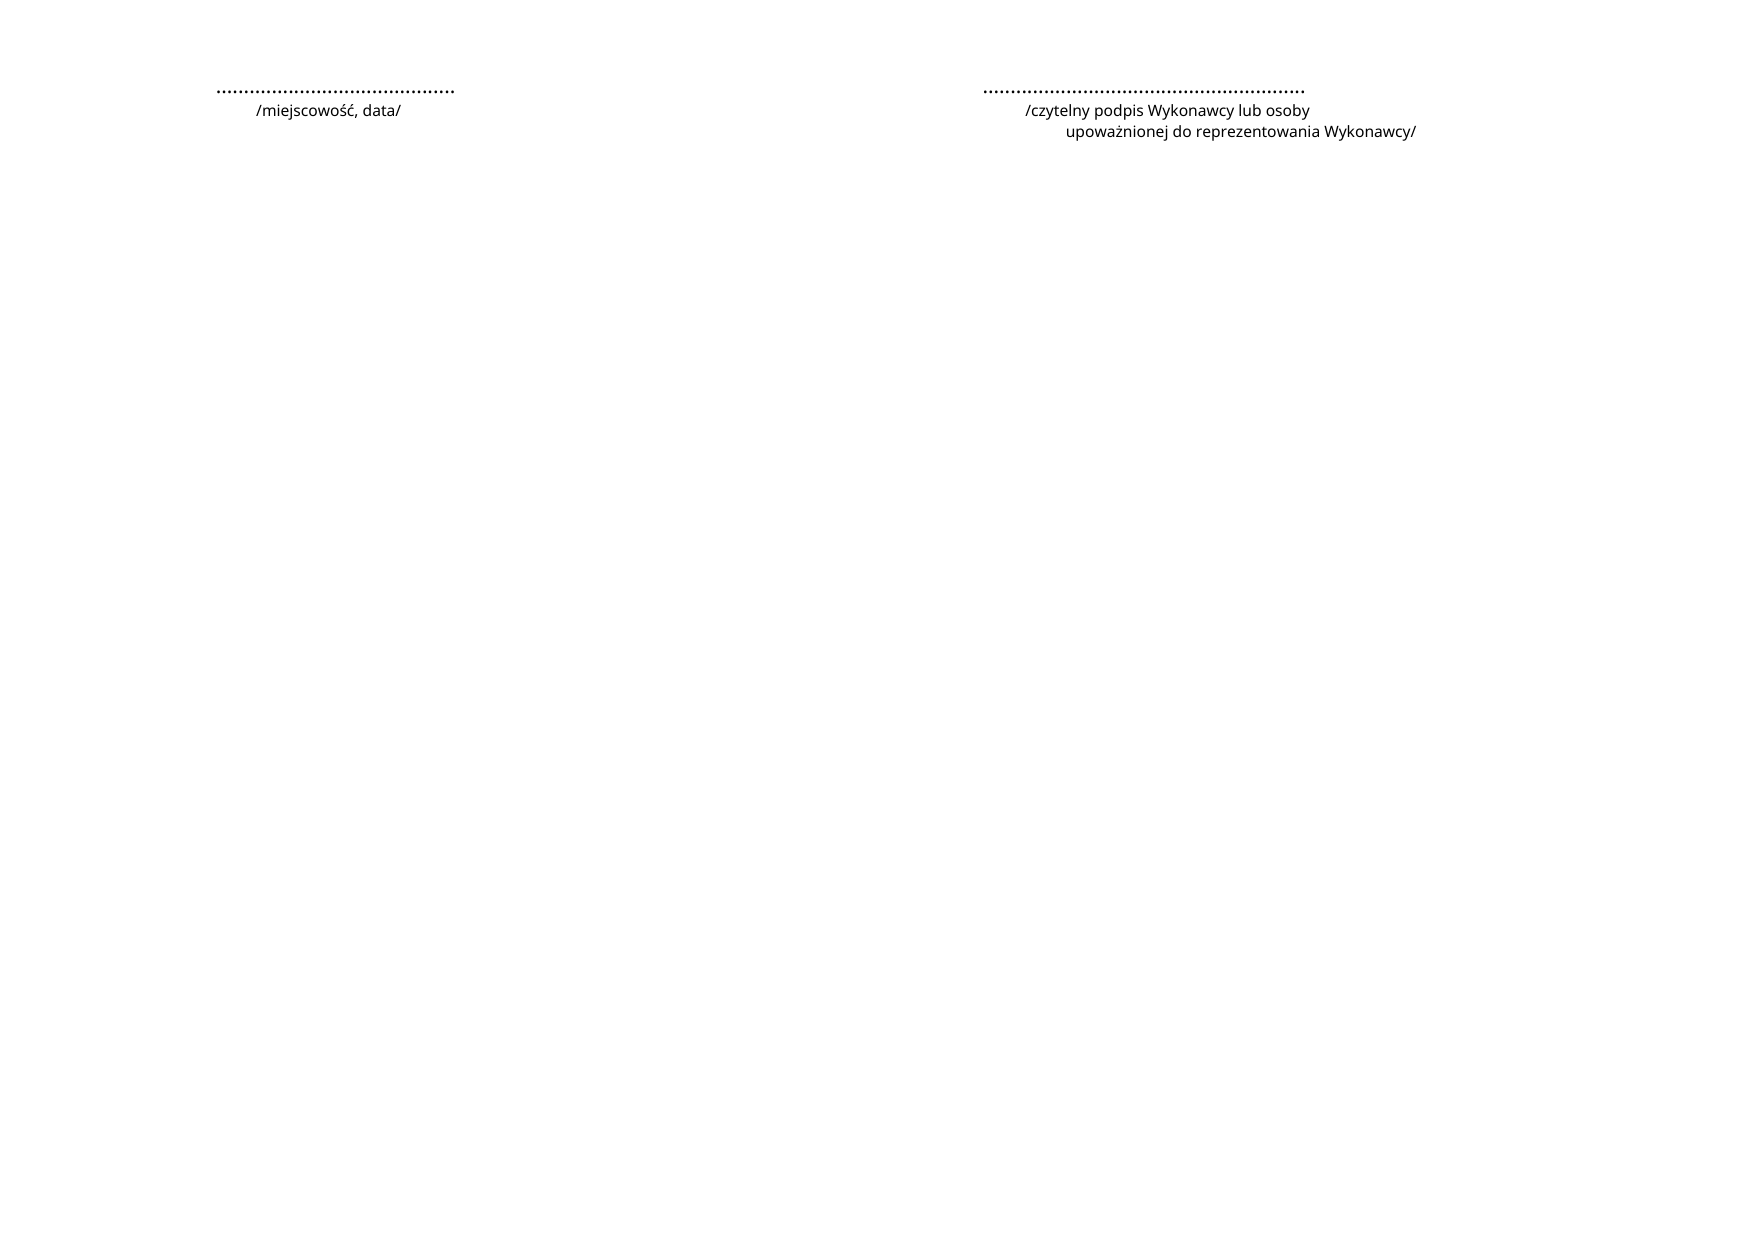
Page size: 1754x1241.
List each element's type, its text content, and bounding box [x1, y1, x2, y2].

text upoważnionej do reprezentowania Wykonawcy/ [118, 121, 1636, 142]
text ........................................... .......................................................... [118, 71, 1636, 99]
text /miejscowość, data/ /czytelny podpis Wykonawcy lub osoby [118, 99, 1636, 121]
